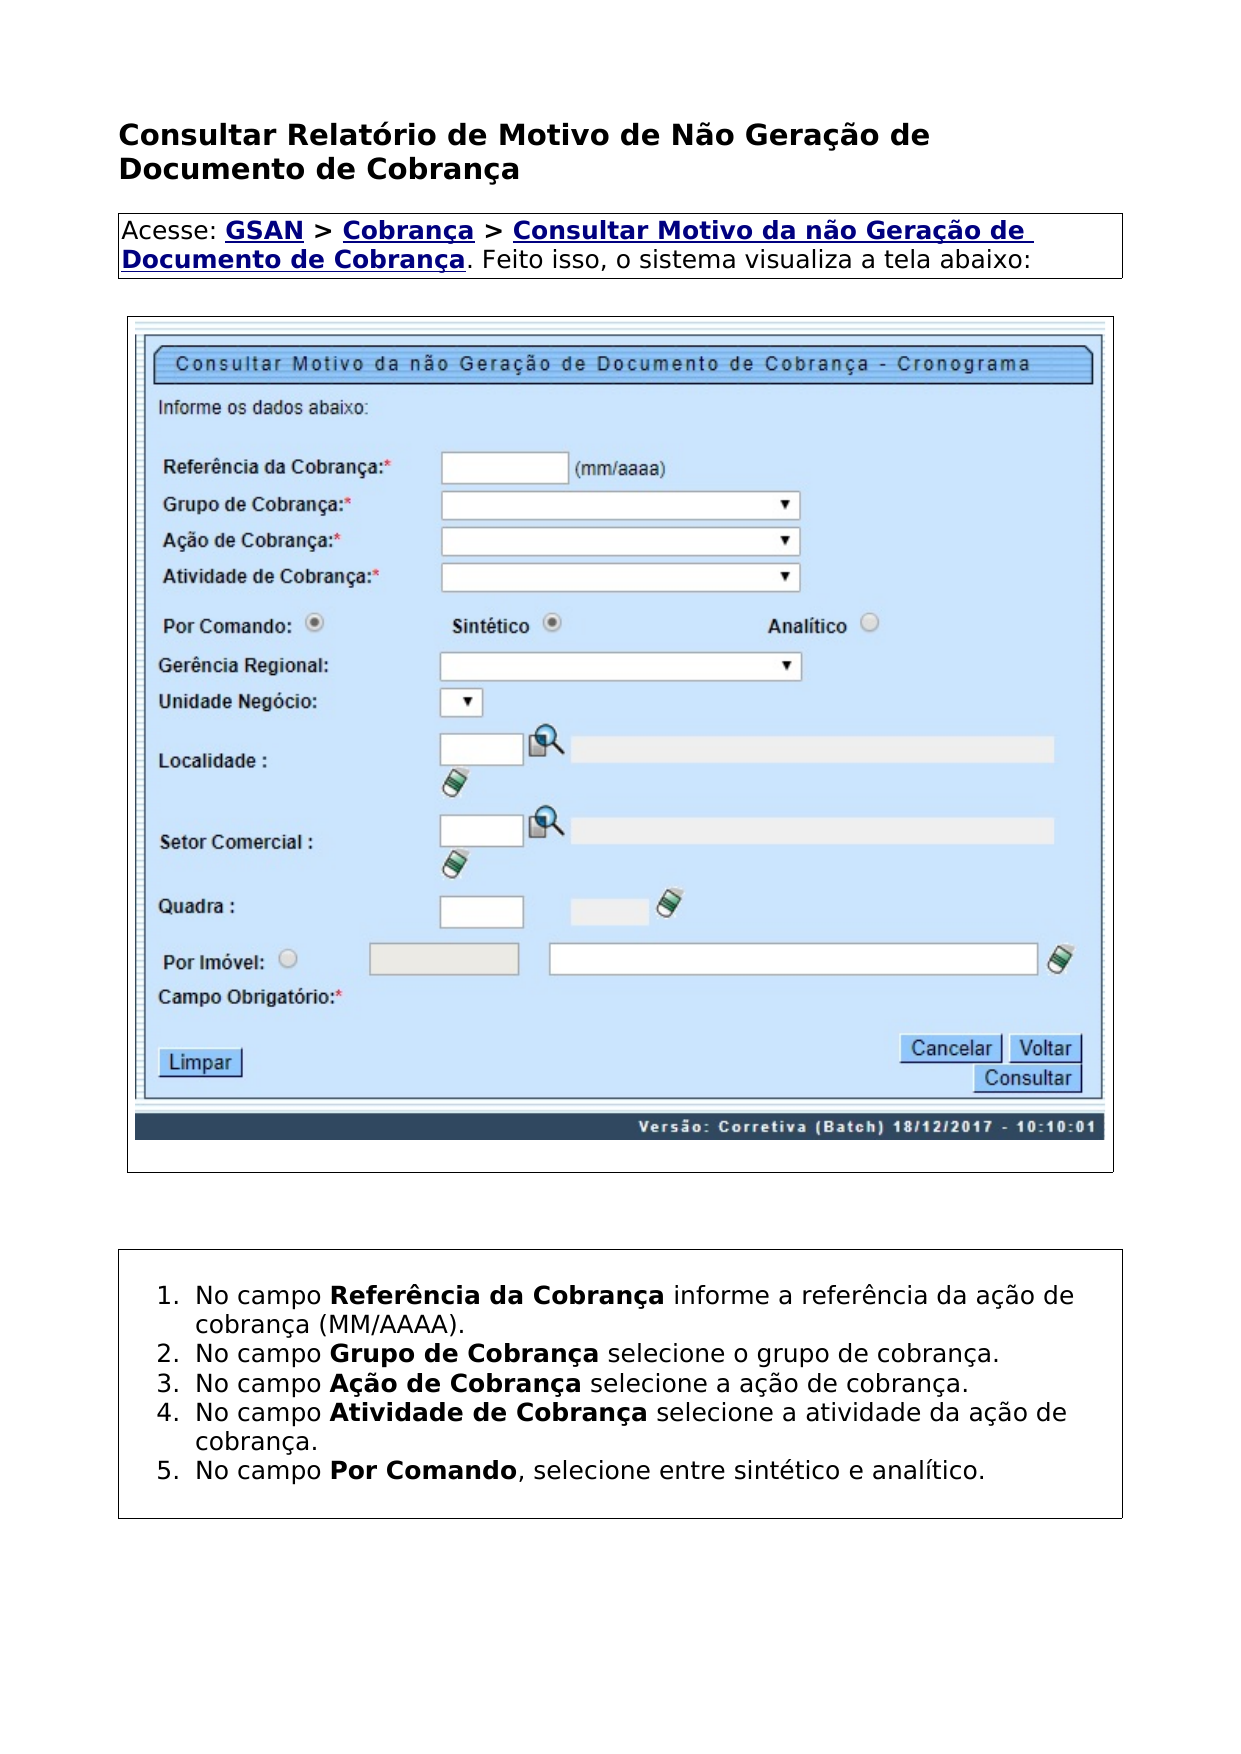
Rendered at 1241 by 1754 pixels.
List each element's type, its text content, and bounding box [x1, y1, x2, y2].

picture [135, 319, 1106, 1140]
table_header [128, 317, 1113, 1172]
table_header No campo Referência da Cobrança informe a referência da ação de cobrança (MM/AAAA). No campo Grupo de Cobrança selecione o grupo de cobrança. No campo Ação de Cobrança selecione a ação de cobrança. No campo Atividade de Cobrança selecione a atividade da ação de cobrança. No campo Por Comando, selecione entre sintético e analítico. [119, 1250, 1122, 1518]
subtitle Consultar Relatório de Motivo de Não Geração de Documento de Cobrança [118, 118, 1122, 186]
table_header Acesse: GSAN > Cobrança > Consultar Motivo da não Geração de Documento de Cobrança. Feito isso, o sistema visualiza a tela abaixo: [119, 214, 1122, 278]
